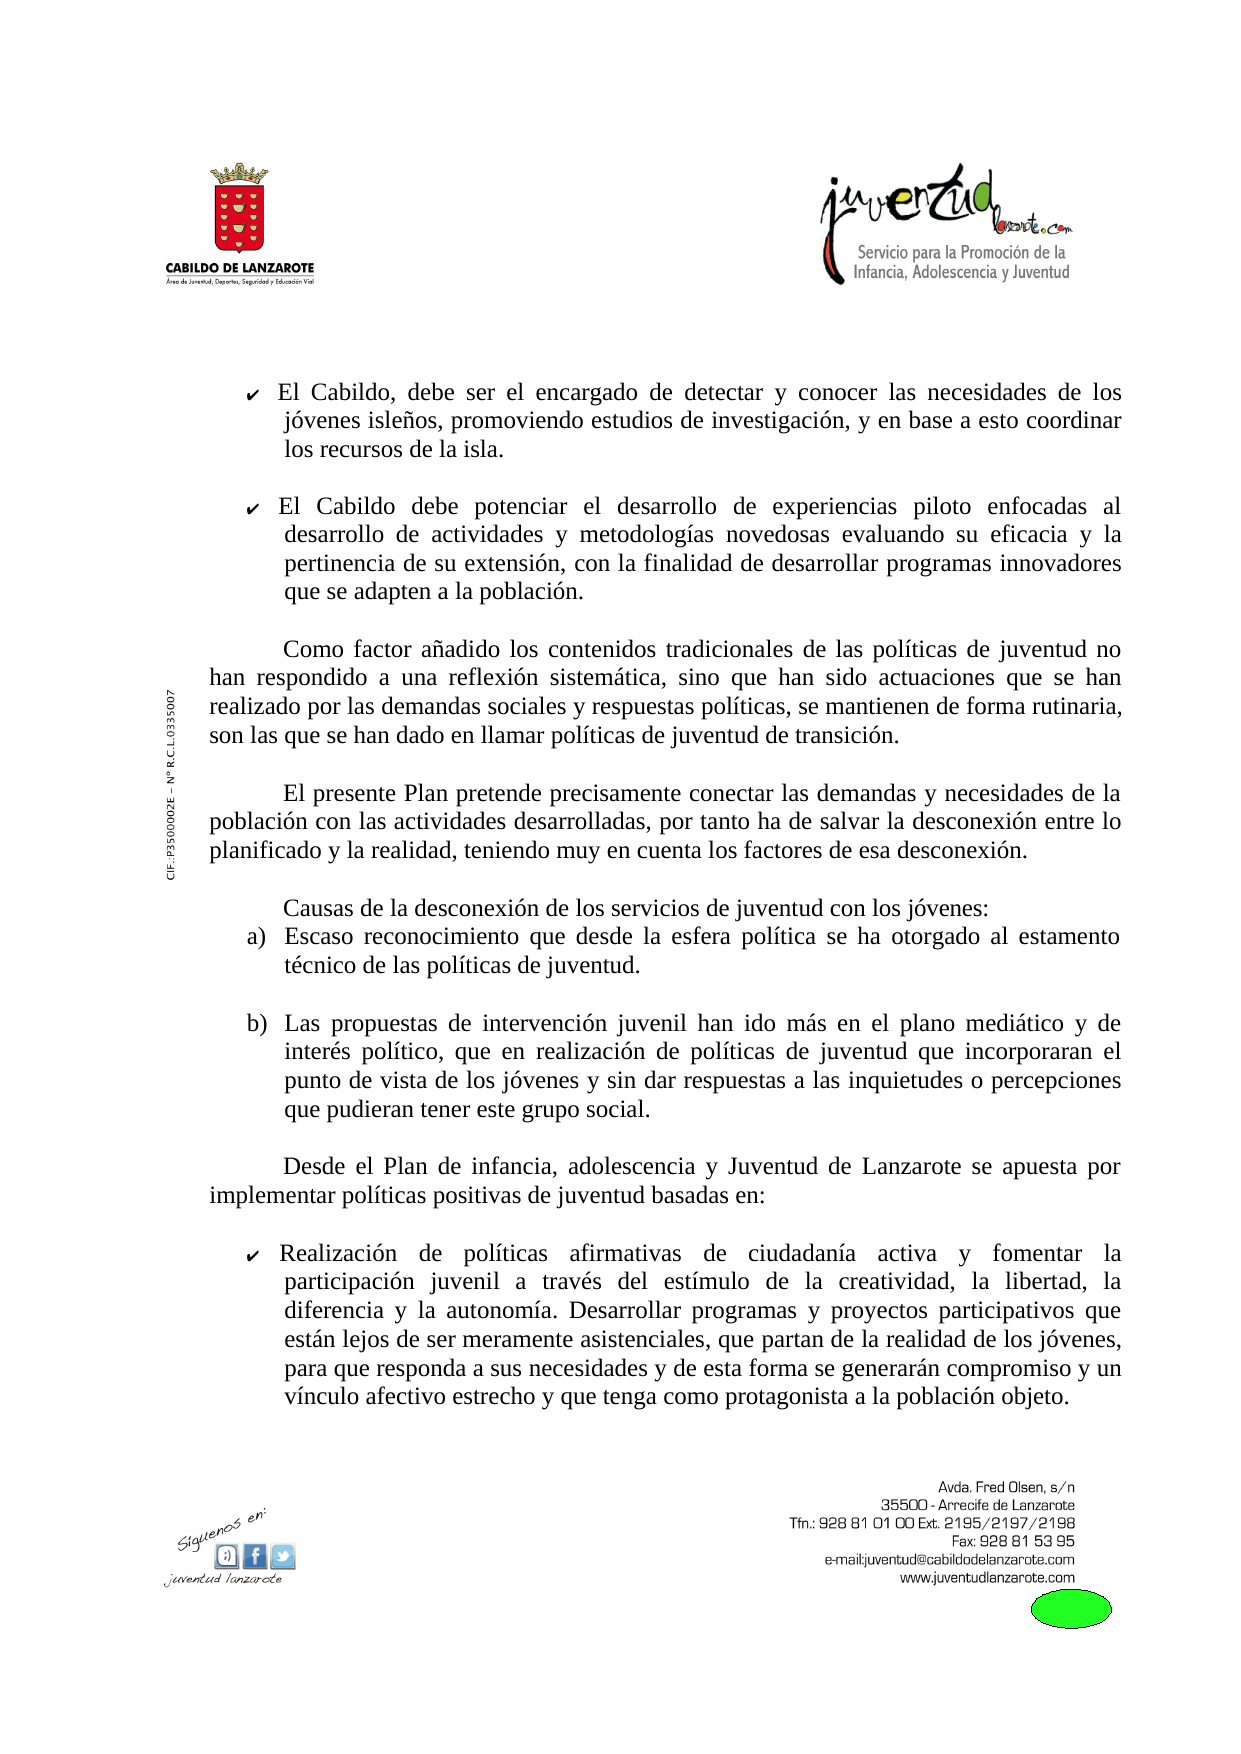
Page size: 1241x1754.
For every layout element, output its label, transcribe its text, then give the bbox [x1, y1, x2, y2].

text Causas de la desconexión de los servicios de juventud con los jóvenes: [283, 893, 1136, 921]
text ✔ El Cabildo debe potenciar el desarrollo de experiencias piloto enfocadas al desarrollo de actividades y metodologías novedosas evaluando su eficacia y la pertinencia de su extensión, con la finalidad de desarrollar programas innovadores que se adapten a la población. [247, 492, 1123, 604]
text Como factor añadido los contenidos tradicionales de las políticas de juventud no han respondido a una reflexión sistemática, sino que han sido actuaciones que se han realizado por las demandas sociales y respuestas políticas, se mantienen de forma rutinaria, son las que se han dado en llamar políticas de juventud de transición. [209, 634, 1123, 749]
text El presente Plan pretende precisamente conectar las demandas y necesidades de la población con las actividades desarrolladas, por tanto ha de salvar la desconexión entre lo planificado y la realidad, teniendo muy en cuenta los factores de esa desconexión. [209, 778, 1122, 864]
text ✔ El Cabildo, debe ser el encargado de detectar y conocer las necesidades de los jóvenes isleños, promoviendo estudios de investigación, y en base a esto coordinar los recursos de la isla. [247, 378, 1123, 463]
picture [163, 159, 1077, 1590]
list Las propuestas de intervención juvenil han ido más en el plano mediático y de interés político, que en realización de políticas de juventud que incorporaran el punto de vista de los jóvenes y sin dar respuestas a las inquietudes o percepciones que pudieran tener este grupo social. [247, 1008, 1122, 1123]
text ✔ Realización de políticas afirmativas de ciudadanía activa y fomentar la participación juvenil a través del estímulo de la creatividad, la libertad, la diferencia y la autonomía. Desarrollar programas y proyectos participativos que están lejos de ser meramente asistenciales, que partan de la realidad de los jóvenes, para que responda a sus necesidades y de esta forma se generarán compromiso y un vínculo afectivo estrecho y que tenga como protagonista a la población objeto. [247, 1238, 1122, 1410]
text Desde el Plan de infancia, adolescencia y Juventud de Lanzarote se apuesta por implementar políticas positivas de juventud basadas en: [209, 1151, 1121, 1209]
list Escaso reconocimiento que desde la esfera política se ha otorgado al estamento técnico de las políticas de juventud. [247, 921, 1122, 979]
